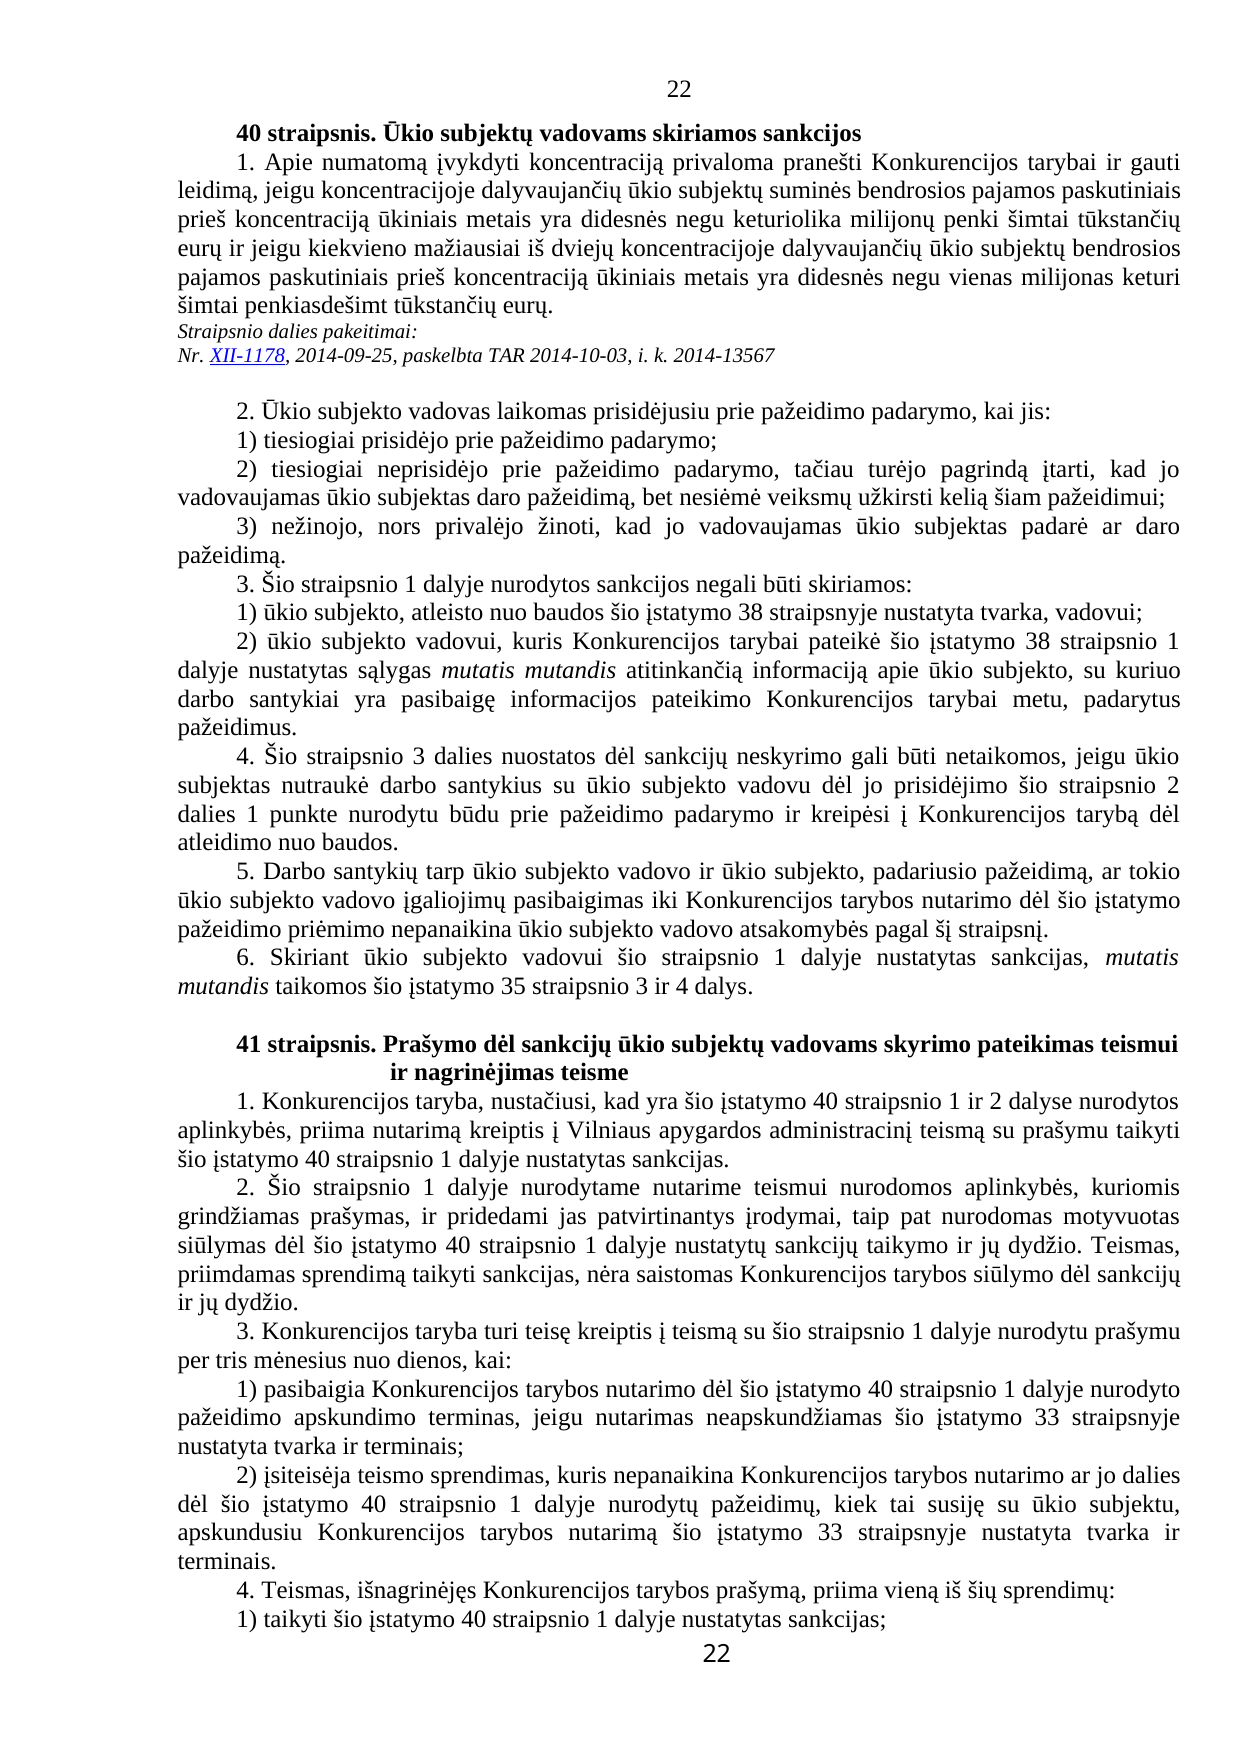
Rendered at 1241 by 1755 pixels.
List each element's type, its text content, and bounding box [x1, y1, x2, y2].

text 40 straipsnis. Ūkio subjektų vadovams skiriamos sankcijos [177, 118, 1181, 147]
text 1) pasibaigia Konkurencijos tarybos nutarimo dėl šio įstatymo 40 straipsnio 1 dalyje nurodyto pažeidimo apskundimo terminas, jeigu nutarimas neapskundžiamas šio įstatymo 33 straipsnyje nustatyta tvarka ir terminais; [177, 1374, 1181, 1460]
text 2) tiesiogiai neprisidėjo prie pažeidimo padarymo, tačiau turėjo pagrindą įtarti, kad jo vadovaujamas ūkio subjektas daro pažeidimą, bet nesiėmė veiksmų užkirsti kelią šiam pažeidimui; [177, 454, 1181, 511]
text 2. Šio straipsnio 1 dalyje nurodytame nutarime teismui nurodomos aplinkybės, kuriomis grindžiamas prašymas, ir pridedami jas patvirtinantys įrodymai, taip pat nurodomas motyvuotas siūlymas dėl šio įstatymo 40 straipsnio 1 dalyje nustatytų sankcijų taikymo ir jų dydžio. Teismas, priimdamas sprendimą taikyti sankcijas, nėra saistomas Konkurencijos tarybos siūlymo dėl sankcijų ir jų dydžio. [177, 1172, 1181, 1316]
text Straipsnio dalies pakeitimai: [177, 319, 1181, 343]
text 4. Teismas, išnagrinėjęs Konkurencijos tarybos prašymą, priima vieną iš šių sprendimų: [177, 1575, 1181, 1604]
text 1. Apie numatomą įvykdyti koncentraciją privaloma pranešti Konkurencijos tarybai ir gauti leidimą, jeigu koncentracijoje dalyvaujančių ūkio subjektų suminės bendrosios pajamos paskutiniais prieš koncentraciją ūkiniais metais yra didesnės negu keturiolika milijonų penki šimtai tūkstančių eurų ir jeigu kiekvieno mažiausiai iš dviejų koncentracijoje dalyvaujančių ūkio subjektų bendrosios pajamos paskutiniais prieš koncentraciją ūkiniais metais yra didesnės negu vienas milijonas keturi šimtai penkiasdešimt tūkstančių eurų. [177, 147, 1181, 319]
text 2) ūkio subjekto vadovui, kuris Konkurencijos tarybai pateikė šio įstatymo 38 straipsnio 1 dalyje nustatytas sąlygas mutatis mutandis atitinkančią informaciją apie ūkio subjekto, su kuriuo darbo santykiai yra pasibaigę informacijos pateikimo Konkurencijos tarybai metu, padarytus pažeidimus. [177, 626, 1181, 741]
text 3. Konkurencijos taryba turi teisę kreiptis į teismą su šio straipsnio 1 dalyje nurodytu prašymu per tris mėnesius nuo dienos, kai: [177, 1316, 1181, 1374]
text 1) tiesiogiai prisidėjo prie pažeidimo padarymo; [177, 425, 1181, 454]
text 1) ūkio subjekto, atleisto nuo baudos šio įstatymo 38 straipsnyje nustatyta tvarka, vadovui; [177, 597, 1181, 626]
text 2. Ūkio subjekto vadovas laikomas prisidėjusiu prie pažeidimo padarymo, kai jis: [177, 396, 1181, 425]
text 4. Šio straipsnio 3 dalies nuostatos dėl sankcijų neskyrimo gali būti netaikomos, jeigu ūkio subjektas nutraukė darbo santykius su ūkio subjekto vadovu dėl jo prisidėjimo šio straipsnio 2 dalies 1 punkte nurodytu būdu prie pažeidimo padarymo ir kreipėsi į Konkurencijos tarybą dėl atleidimo nuo baudos. [177, 741, 1181, 856]
text 5. Darbo santykių tarp ūkio subjekto vadovo ir ūkio subjekto, padariusio pažeidimą, ar tokio ūkio subjekto vadovo įgaliojimų pasibaigimas iki Konkurencijos tarybos nutarimo dėl šio įstatymo pažeidimo priėmimo nepanaikina ūkio subjekto vadovo atsakomybės pagal šį straipsnį. [177, 856, 1181, 942]
text 6. Skiriant ūkio subjekto vadovui šio straipsnio 1 dalyje nustatytas sankcijas, mutatis mutandis taikomos šio įstatymo 35 straipsnio 3 ir 4 dalys. [177, 942, 1181, 1000]
text 3) nežinojo, nors privalėjo žinoti, kad jo vadovaujamas ūkio subjektas padarė ar daro pažeidimą. [177, 511, 1181, 569]
text 3. Šio straipsnio 1 dalyje nurodytos sankcijos negali būti skiriamos: [177, 569, 1181, 597]
text 41 straipsnis. Prašymo dėl sankcijų ūkio subjektų vadovams skyrimo pateikimas teismui ir nagrinėjimas teisme [236, 1029, 1181, 1086]
text 2) įsiteisėja teismo sprendimas, kuris nepanaikina Konkurencijos tarybos nutarimo ar jo dalies dėl šio įstatymo 40 straipsnio 1 dalyje nurodytų pažeidimų, kiek tai susiję su ūkio subjektu, apskundusiu Konkurencijos tarybos nutarimą šio įstatymo 33 straipsnyje nustatyta tvarka ir terminais. [177, 1460, 1181, 1575]
text 1. Konkurencijos taryba, nustačiusi, kad yra šio įstatymo 40 straipsnio 1 ir 2 dalyse nurodytos aplinkybės, priima nutarimą kreiptis į Vilniaus apygardos administracinį teismą su prašymu taikyti šio įstatymo 40 straipsnio 1 dalyje nustatytas sankcijas. [177, 1086, 1181, 1172]
text 1) taikyti šio įstatymo 40 straipsnio 1 dalyje nustatytas sankcijas; [177, 1604, 1181, 1632]
text Nr. XII-1178, 2014-09-25, paskelbta TAR 2014-10-03, i. k. 2014-13567 [177, 343, 1181, 367]
